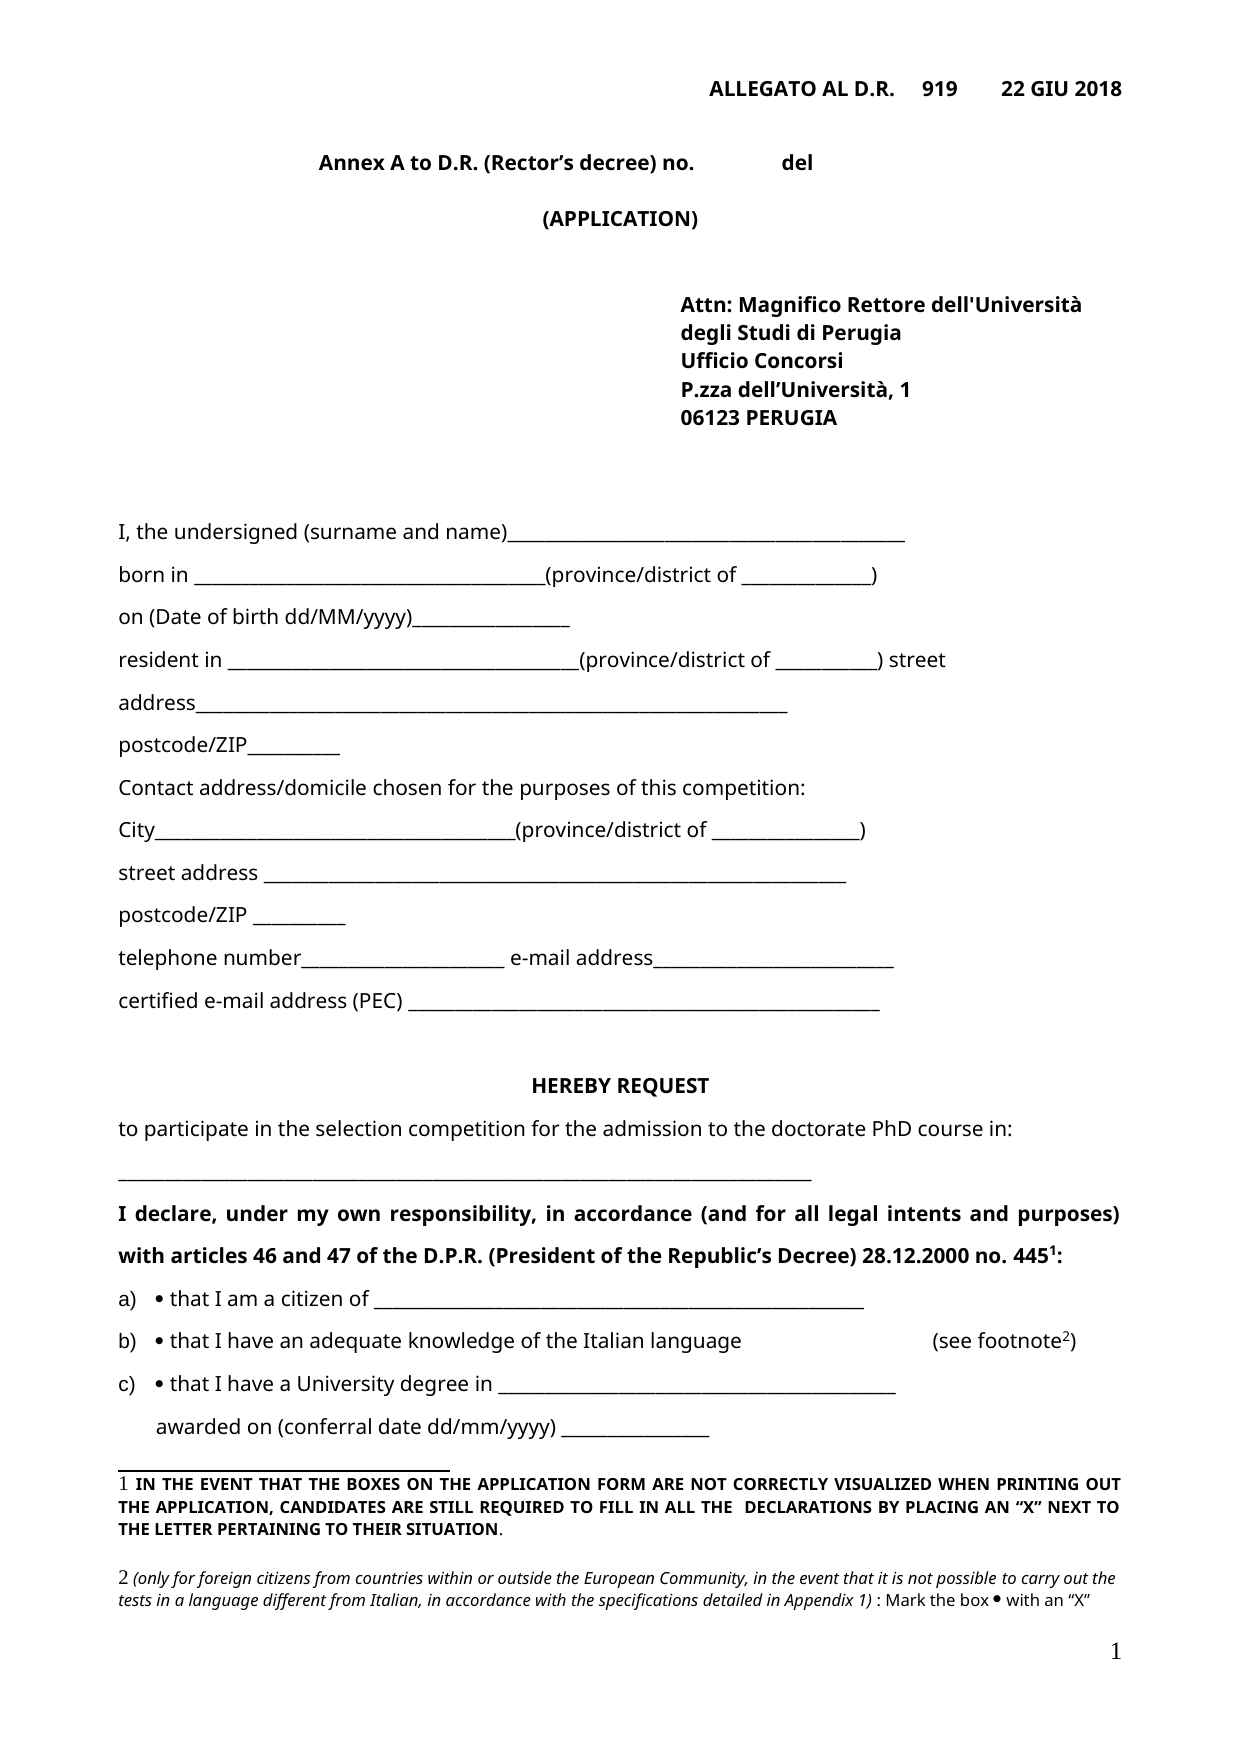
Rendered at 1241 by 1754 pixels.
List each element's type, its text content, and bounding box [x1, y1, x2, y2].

text City_______________________________________(province/district of ________________) [118, 815, 1122, 844]
text postcode/ZIP__________ [118, 730, 1122, 759]
text certified e-mail address (PEC) ___________________________________________________ [118, 986, 1122, 1014]
text on (Date of birth dd/MM/yyyy)_________________ [118, 602, 1122, 631]
text postcode/ZIP __________ [118, 901, 1122, 929]
text I declare, under my own responsibility, in accordance (and for all legal intents and purposes) with articles 46 and 47 of the D.P.R. (President of the Republic’s Decree) 28.12.2000 no. 445: [118, 1199, 1122, 1270]
text Annex A to D.R. (Rector’s decree) no. del [118, 148, 1122, 176]
text 06123 PERUGIA [680, 403, 1122, 432]
text awarded on (conferral date dd/mm/yyyy) ________________ [156, 1412, 1122, 1440]
text (APPLICATION) [118, 204, 1122, 233]
text born in ______________________________________(province/district of ______________) [118, 560, 1122, 588]
text to participate in the selection competition for the admission to the doctorate PhD course in: [118, 1114, 1122, 1142]
list (only for foreign citizens from countries within or outside the European Community, in the event that it is not possible to carry out the tests in a language different from Italian, in accordance with the specifications detailed in Appendix 1) : Mark the box  with an “X” [118, 1565, 1122, 1612]
text street address _______________________________________________________________ [118, 858, 1122, 886]
list  that I am a citizen of _____________________________________________________ [118, 1284, 1122, 1312]
text P.zza dell’Università, 1 [680, 375, 1122, 403]
text Ufficio Concorsi [680, 347, 1122, 375]
text ___________________________________________________________________________ [118, 1156, 1122, 1185]
text I, the undersigned (surname and name)___________________________________________ [118, 517, 1122, 546]
text resident in ______________________________________(province/district of ___________) street address________________________________________________________________ [118, 645, 1122, 716]
list  that I have a University degree in ___________________________________________ [118, 1369, 1122, 1398]
list  that I have an adequate knowledge of the Italian language (see footnote) [118, 1327, 1122, 1355]
text IN THE EVENT THAT THE BOXES ON THE APPLICATION FORM ARE NOT CORRECTLY VISUALIZED WHEN PRINTING OUT THE APPLICATION, CANDIDATES ARE STILL REQUIRED TO FILL IN ALL THE DECLARATIONS BY PLACING AN “X” NEXT TO THE LETTER PERTAINING TO THEIR SITUATION. [118, 1471, 1122, 1541]
text Attn: Magnifico Rettore dell'Università degli Studi di Perugia [680, 290, 1122, 347]
text Contact address/domicile chosen for the purposes of this competition: [118, 773, 1122, 801]
text telephone number______________________ e-mail address__________________________ [118, 943, 1122, 972]
text HEREBY REQUEST [118, 1071, 1122, 1099]
